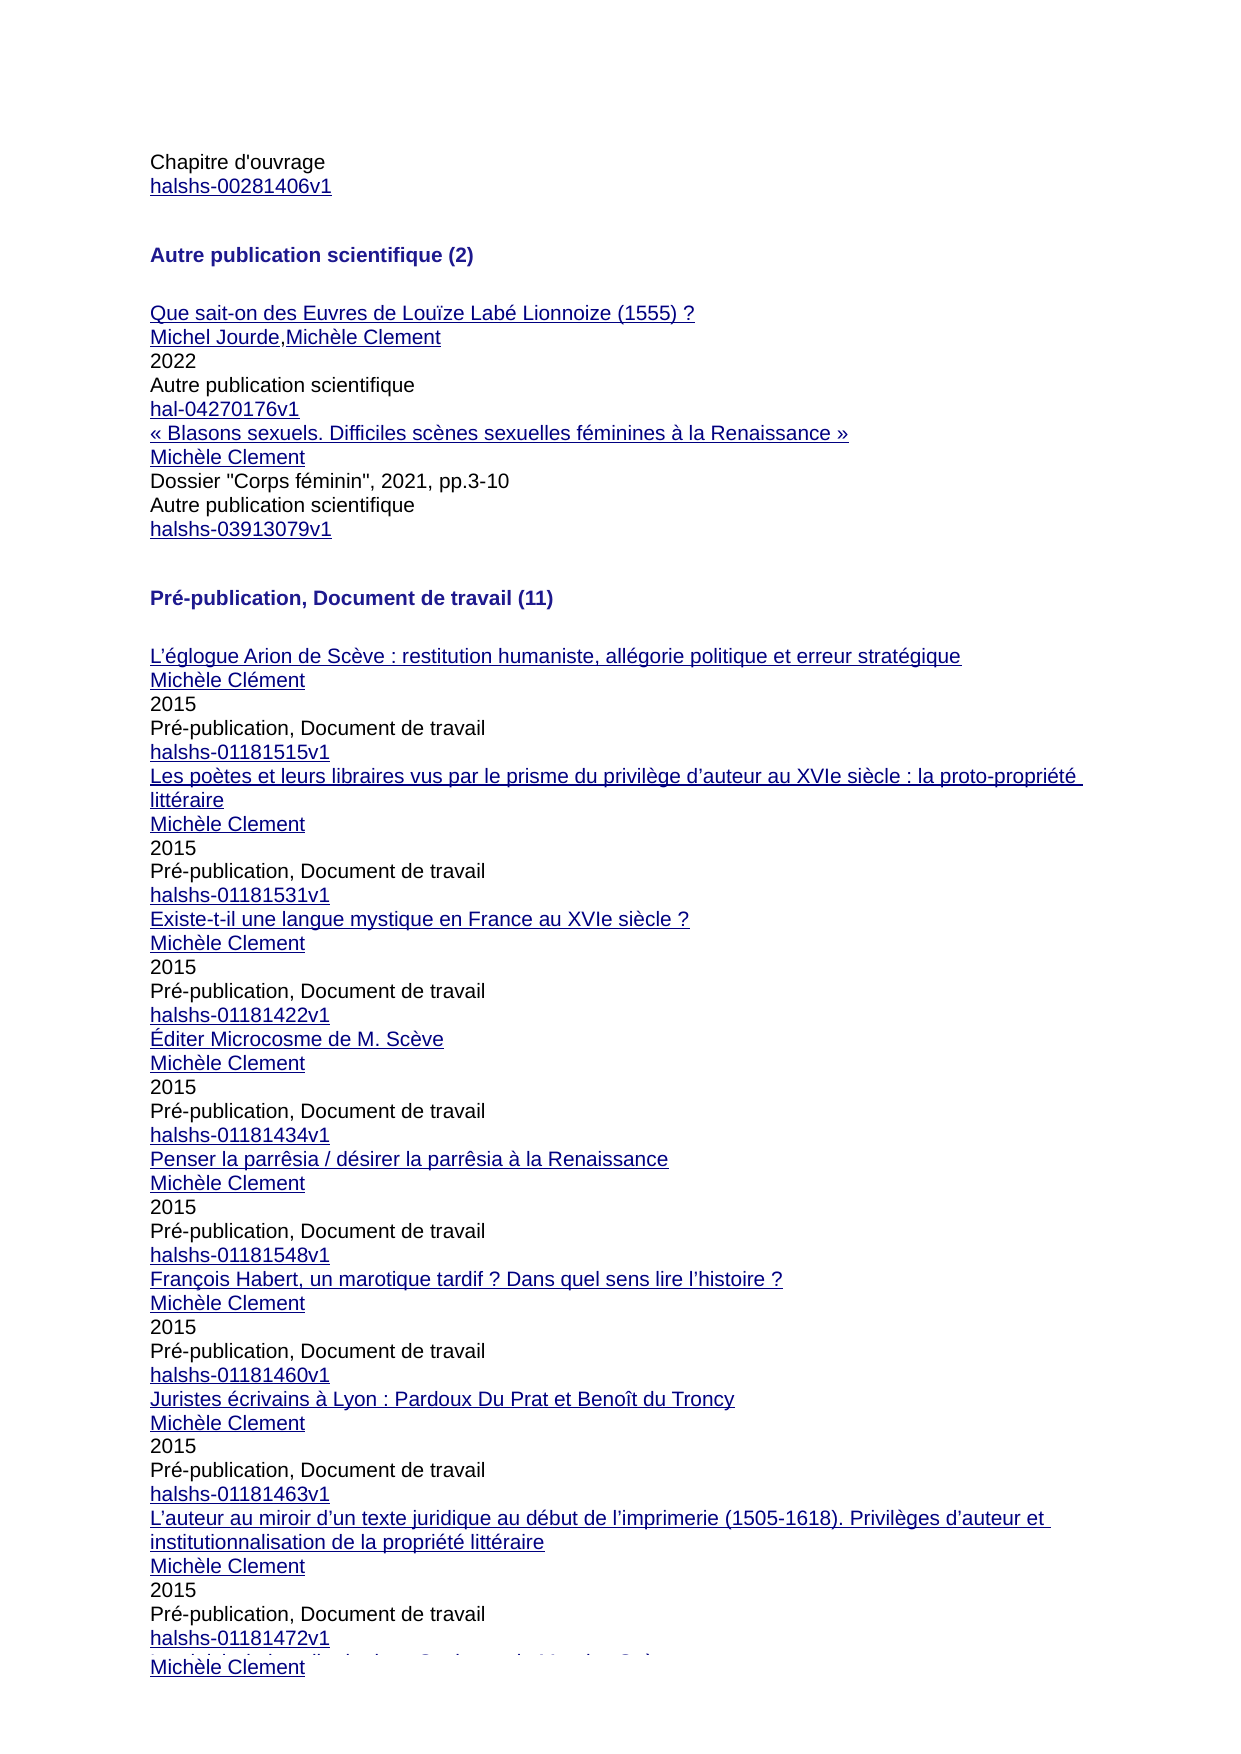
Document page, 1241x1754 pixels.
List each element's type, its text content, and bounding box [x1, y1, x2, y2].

subtitle Pré-publication, Document de travail (11) [150, 585, 1090, 609]
table_cell L’auteur au miroir d’un texte juridique au début de l’imprimerie (1505-1618). Privilèges d’auteur et institutionnalisation de la propriété littéraire Michèle Clement 2015 Pré-publication, Document de travail halshs-01181472v1 [150, 1506, 1090, 1650]
table_cell Penser la parrêsia / désirer la parrêsia à la Renaissance Michèle Clement 2015 Pré-publication, Document de travail halshs-01181548v1 [150, 1147, 1090, 1267]
table_cell Le plaisir de la solitude dans Saulsaye de Maurice Scève Michèle Clement 2015 Pré-publication, Document de travail halshs-01181573v1 [150, 1650, 1090, 1679]
table_header L’églogue Arion de Scève : restitution humaniste, allégorie politique et erreur stratégique Michèle Clément 2015 Pré-publication, Document de travail halshs-01181515v1 [150, 644, 1090, 763]
table_cell François Habert, un marotique tardif ? Dans quel sens lire l’histoire ? Michèle Clement 2015 Pré-publication, Document de travail halshs-01181460v1 [150, 1267, 1090, 1386]
table_cell Existe-t-il une langue mystique en France au XVIe siècle ? Michèle Clement 2015 Pré-publication, Document de travail halshs-01181422v1 [150, 907, 1090, 1027]
table_cell Juristes écrivains à Lyon : Pardoux Du Prat et Benoît du Troncy Michèle Clement 2015 Pré-publication, Document de travail halshs-01181463v1 [150, 1386, 1090, 1506]
table_header Que sait-on des Euvres de Louïze Labé Lionnoize (1555) ? Michel Jourde,Michèle Clement 2022 Autre publication scientifique hal-04270176v1 [150, 301, 1090, 421]
table_cell Les poètes et leurs libraires vus par le prisme du privilège d’auteur au XVIe siècle : la proto-propriété littéraire Michèle Clement 2015 Pré-publication, Document de travail halshs-01181531v1 [150, 764, 1090, 907]
table_cell Éditer Microcosme de M. Scève Michèle Clement 2015 Pré-publication, Document de travail halshs-01181434v1 [150, 1027, 1090, 1147]
table_cell « Blasons sexuels. Difficiles scènes sexuelles féminines à la Renaissance » Michèle Clement Dossier "Corps féminin", 2021, pp.3-10 Autre publication scientifique halshs-03913079v1 [150, 421, 1090, 541]
table_cell Chapitre d'ouvrage halshs-00281406v1 [150, 150, 1090, 198]
subtitle Autre publication scientifique (2) [150, 243, 1090, 267]
